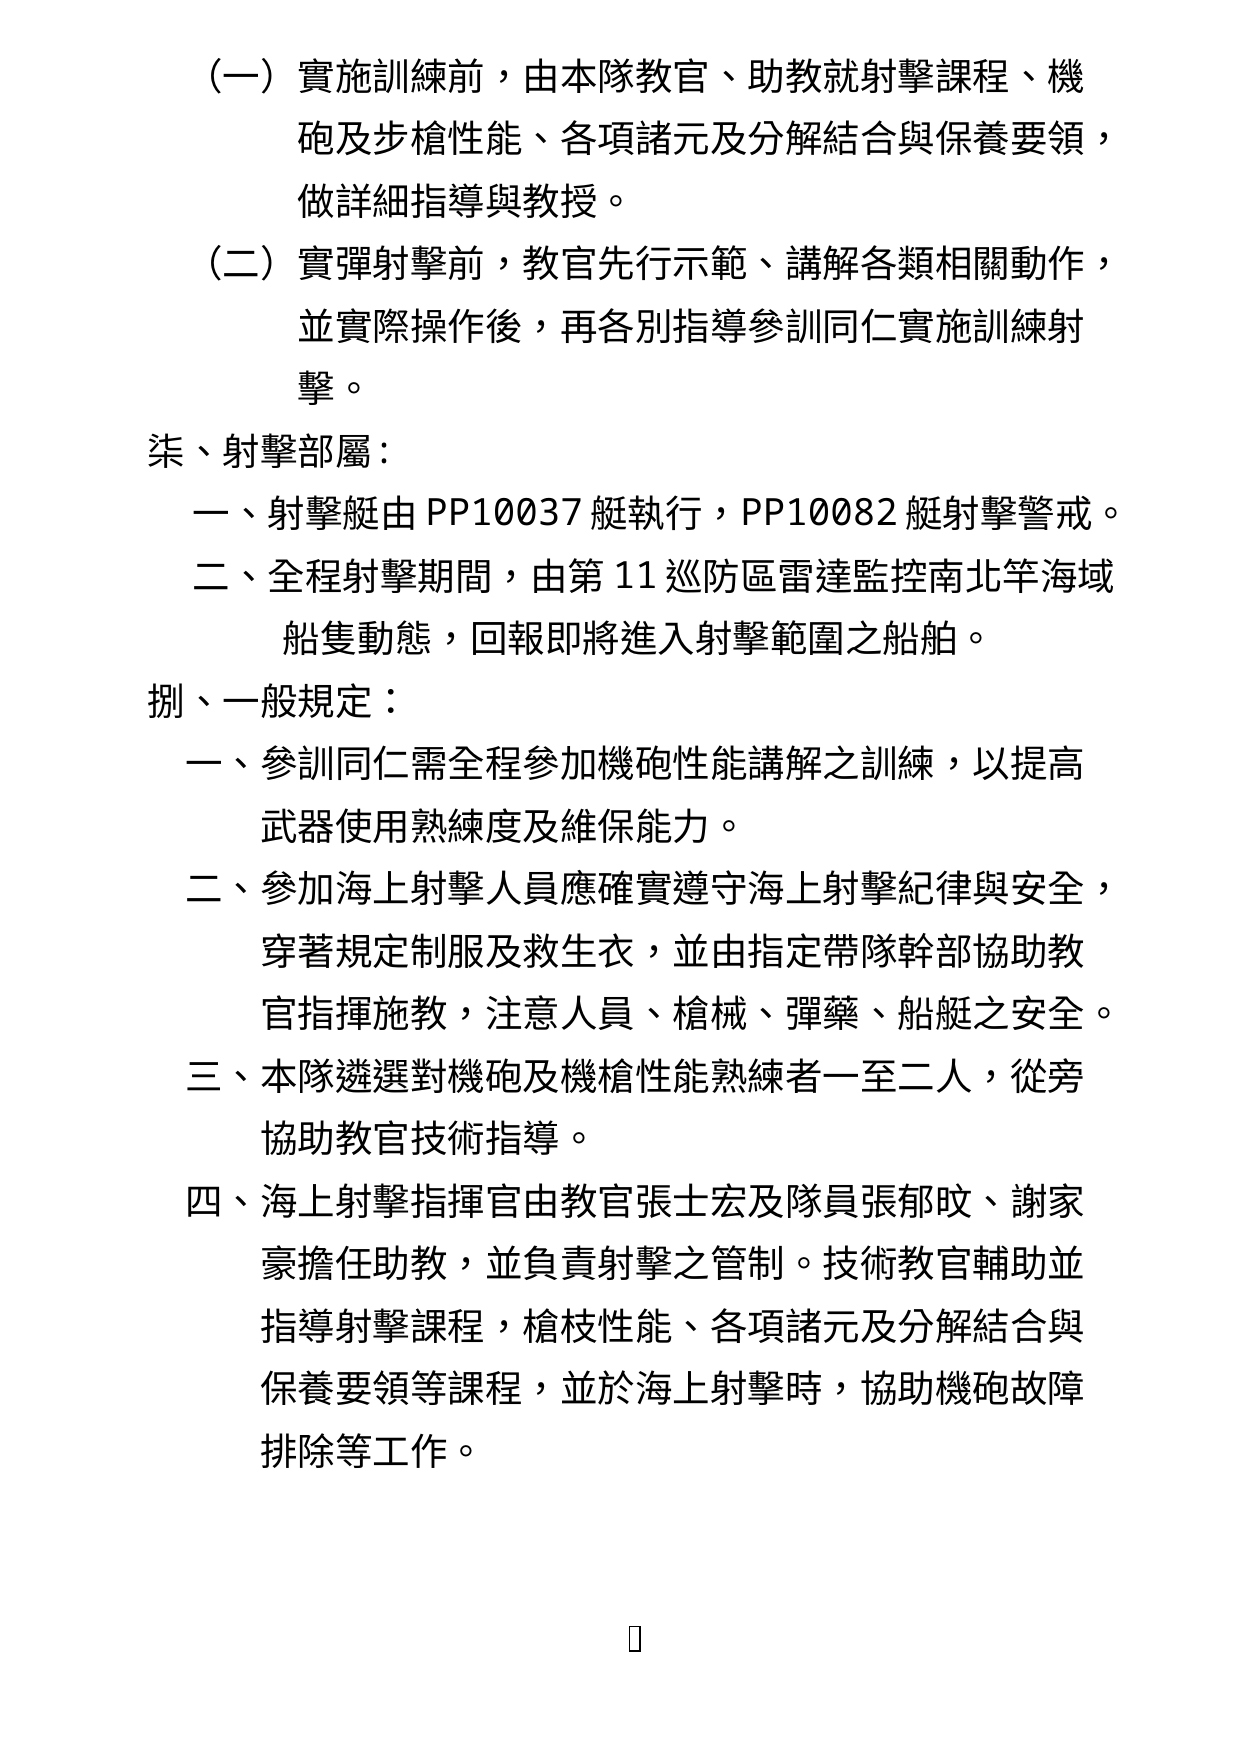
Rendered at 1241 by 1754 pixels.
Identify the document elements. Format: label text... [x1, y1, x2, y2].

text 一、射擊艇由PP10037艇執行，PP10082艇射擊警戒。 [148, 469, 1122, 532]
text （二）實彈射擊前，教官先行示範、講解各類相關動作，並實際操作後，再各別指導參訓同仁實施訓練射擊。 [185, 219, 1122, 407]
text 捌、一般規定： [148, 657, 1122, 719]
text 二、全程射擊期間，由第11巡防區雷達監控南北竿海域 [148, 532, 1122, 594]
text 一、參訓同仁需全程參加機砲性能講解之訓練，以提高武器使用熟練度及維保能力。 [185, 719, 1122, 844]
text 四、海上射擊指揮官由教官張士宏及隊員張郁旼、謝家豪擔任助教，並負責射擊之管制。技術教官輔助並指導射擊課程，槍枝性能、各項諸元及分解結合與保養要領等課程，並於海上射擊時，協助機砲故障排除等工作。 [185, 1157, 1122, 1469]
text 二、參加海上射擊人員應確實遵守海上射擊紀律與安全，穿著規定制服及救生衣，並由指定帶隊幹部協助教官指揮施教，注意人員、槍械、彈藥、船艇之安全。 [185, 844, 1122, 1032]
text 三、本隊遴選對機砲及機槍性能熟練者一至二人，從旁協助教官技術指導。 [185, 1032, 1122, 1157]
text （一）實施訓練前，由本隊教官、助教就射擊課程、機砲及步槍性能、各項諸元及分解結合與保養要領，做詳細指導與教授。 [185, 32, 1122, 219]
text 柒、射擊部屬: [148, 407, 1122, 469]
text 船隻動態，回報即將進入射擊範圍之船舶。 [148, 594, 1122, 657]
